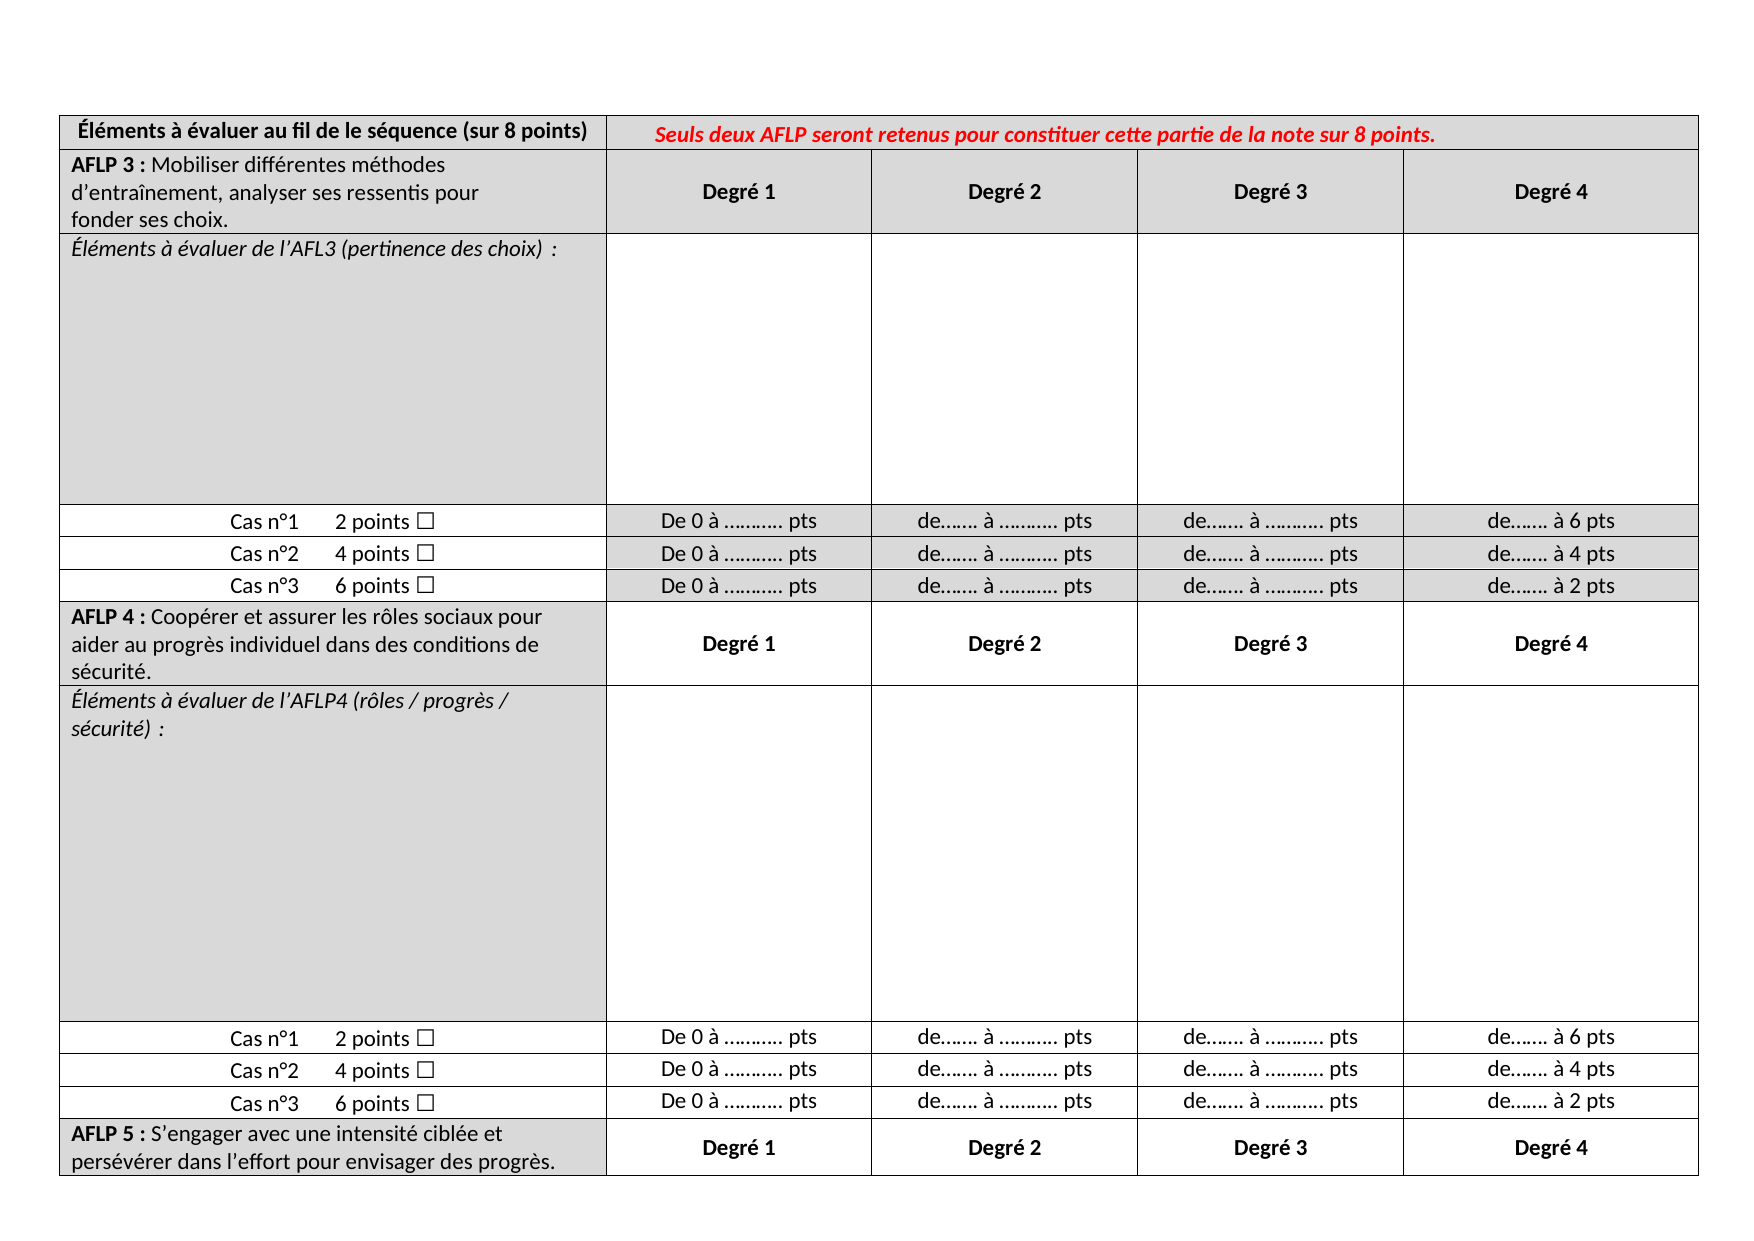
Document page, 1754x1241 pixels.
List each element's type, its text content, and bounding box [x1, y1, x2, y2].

table_cell De 0 à ……….. pts [607, 537, 871, 568]
table_cell de……. à 6 pts [1404, 505, 1698, 536]
table_cell AFLP 4 : Coopérer et assurer les rôles sociaux pour aider au progrès individuel dans des conditions de sécurité. [60, 602, 606, 685]
table_cell de……. à ……….. pts [872, 1054, 1137, 1086]
table_cell [607, 686, 871, 1021]
table_cell de……. à 4 pts [1404, 537, 1698, 568]
table_cell [1404, 234, 1698, 504]
table_cell de……. à 6 pts [1404, 1022, 1698, 1053]
table_cell de……. à ……….. pts [1138, 505, 1403, 536]
table_cell De 0 à ……….. pts [607, 1054, 871, 1086]
table_cell De 0 à ……….. pts [607, 1087, 871, 1118]
table_cell Degré 3 [1138, 150, 1403, 233]
table_cell de……. à 2 pts [1404, 1087, 1698, 1118]
table_cell de……. à ……….. pts [872, 570, 1137, 601]
table_cell Degré 3 [1138, 602, 1403, 685]
table_cell Degré 1 [607, 150, 871, 233]
table_cell Cas n°1 2 points ☐ [60, 1022, 606, 1053]
table_cell Degré 2 [872, 602, 1137, 685]
table_cell Cas n°2 4 points ☐ [60, 537, 606, 568]
table_header Seuls deux AFLP seront retenus pour constituer cette partie de la note sur 8 points. [607, 116, 1698, 149]
table_cell de……. à ……….. pts [1138, 537, 1403, 568]
table_cell [607, 234, 871, 504]
table_cell AFLP 5 : S’engager avec une intensité ciblée et persévérer dans l’effort pour envisager des progrès. [60, 1119, 606, 1175]
table_cell Degré 1 [607, 1119, 871, 1175]
table_header Éléments à évaluer au fil de le séquence (sur 8 points) [60, 116, 606, 149]
table_cell [1138, 234, 1403, 504]
table_cell Degré 1 [607, 602, 871, 685]
table_cell [1404, 686, 1698, 1021]
table_cell de……. à ……….. pts [1138, 1022, 1403, 1053]
table_cell Degré 3 [1138, 1119, 1403, 1175]
table_cell de……. à ……….. pts [872, 505, 1137, 536]
table_cell de……. à ……….. pts [872, 1022, 1137, 1053]
table_cell De 0 à ……….. pts [607, 505, 871, 536]
table_cell [1138, 686, 1403, 1021]
table_cell de……. à 2 pts [1404, 570, 1698, 601]
table_cell Cas n°3 6 points ☐ [60, 570, 606, 601]
table_cell Cas n°3 6 points ☐ [60, 1087, 606, 1118]
table_cell Degré 4 [1404, 1119, 1698, 1175]
table_cell AFLP 3 : Mobiliser différentes méthodes d’entraînement, analyser ses ressentis pour fonder ses choix. [60, 150, 606, 233]
table_cell De 0 à ……….. pts [607, 570, 871, 601]
table_cell Éléments à évaluer de l’AFL3 (pertinence des choix) : [60, 234, 606, 504]
table_cell Degré 2 [872, 150, 1137, 233]
table_cell Cas n°2 4 points ☐ [60, 1054, 606, 1086]
table_cell de……. à 4 pts [1404, 1054, 1698, 1086]
table_cell Degré 4 [1404, 602, 1698, 685]
table_cell de……. à ……….. pts [872, 1087, 1137, 1118]
table_cell de……. à ……….. pts [872, 537, 1137, 568]
table_cell de……. à ……….. pts [1138, 570, 1403, 601]
table_cell [872, 686, 1137, 1021]
table_cell Éléments à évaluer de l’AFLP4 (rôles / progrès / sécurité) : [60, 686, 606, 1021]
table_cell de……. à ……….. pts [1138, 1087, 1403, 1118]
table_cell [872, 234, 1137, 504]
table_cell Cas n°1 2 points ☐ [60, 505, 606, 536]
table_cell De 0 à ……….. pts [607, 1022, 871, 1053]
table_cell de……. à ……….. pts [1138, 1054, 1403, 1086]
table_cell Degré 2 [872, 1119, 1137, 1175]
table_cell Degré 4 [1404, 150, 1698, 233]
